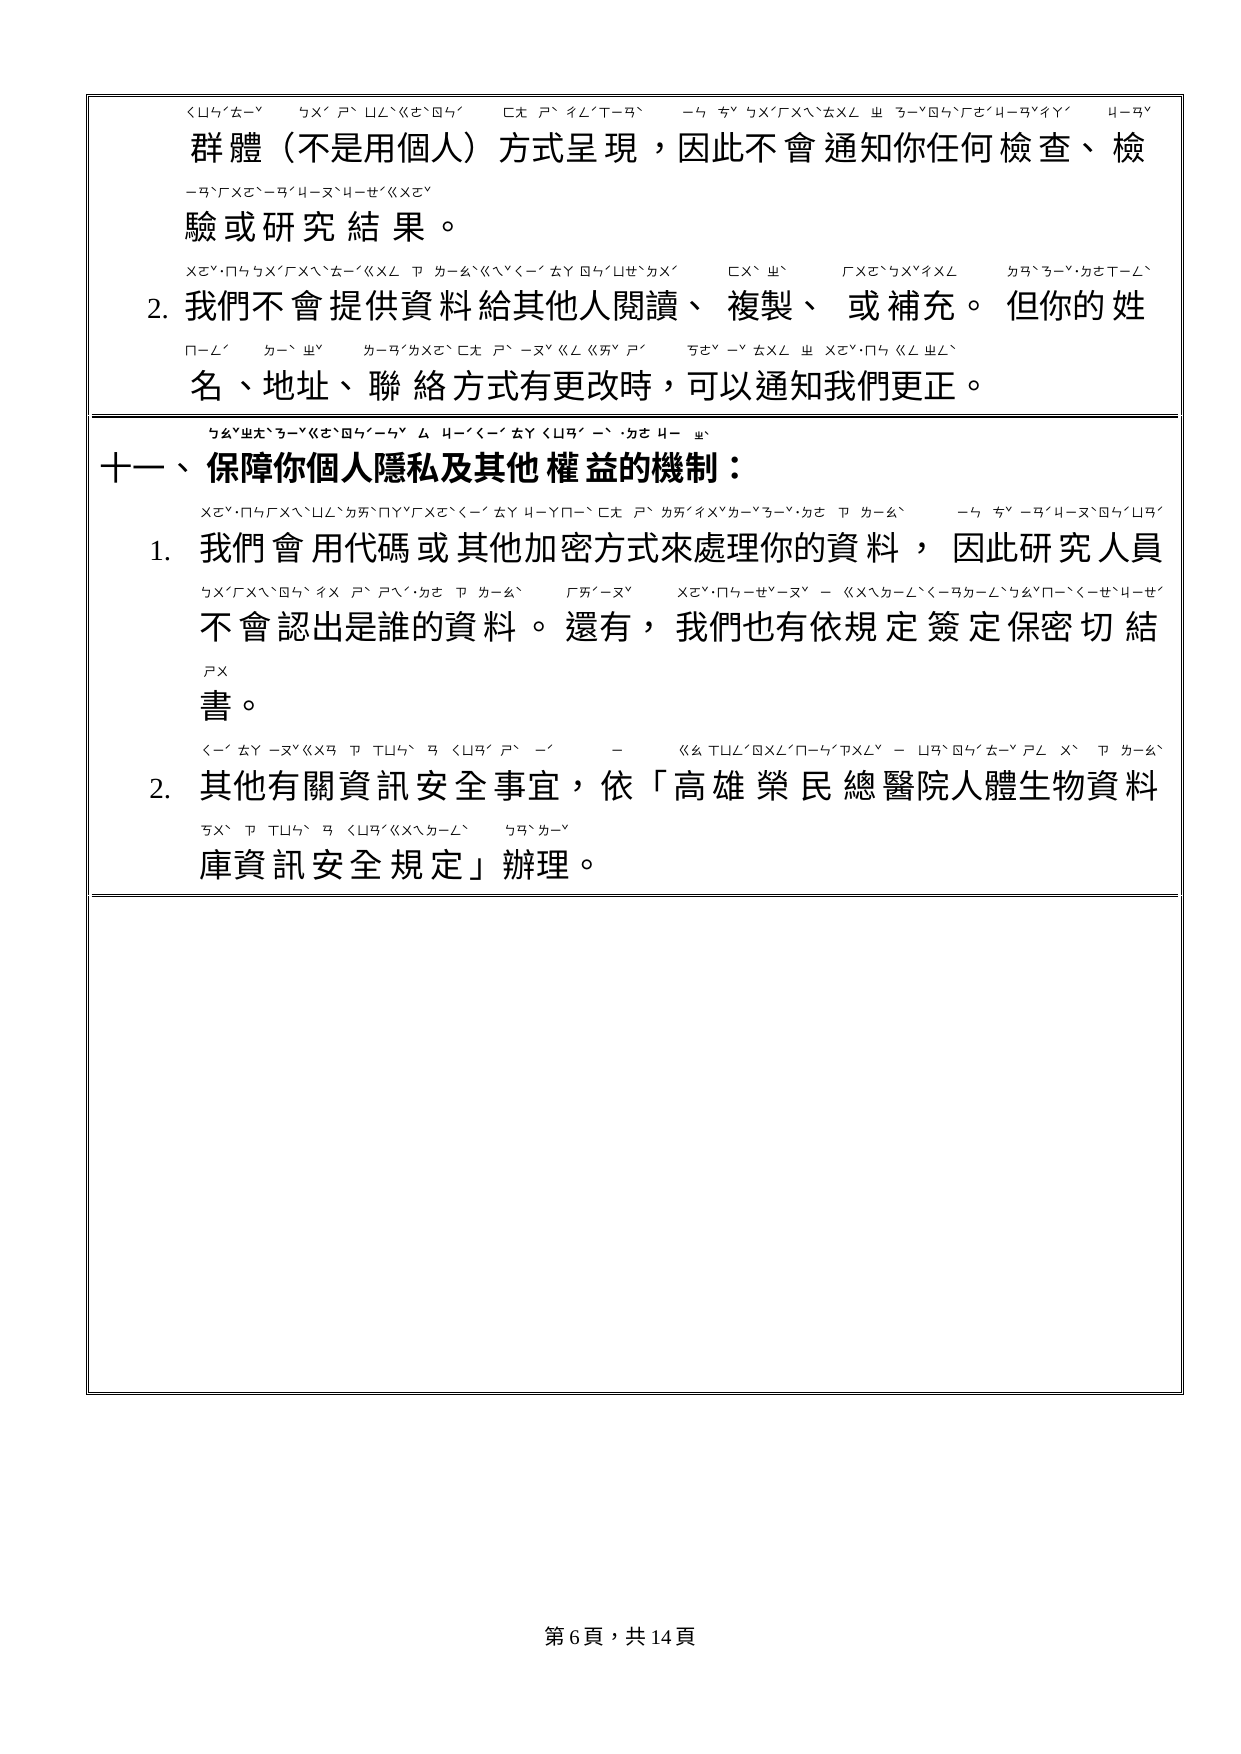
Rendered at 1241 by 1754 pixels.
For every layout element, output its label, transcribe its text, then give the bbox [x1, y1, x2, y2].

table_cell 排ㄆㄞˊ除ㄔㄨˊ的˙ㄉㄜ權ㄑㄩㄢˊ利ㄌㄧˋ： 我ㄨㄛˇ們˙ㄇㄣ以ㄧˇ醫ㄧ學ㄒㄩㄝˊ研ㄧㄢˊ究ㄐㄧㄡˋ為ㄨㄟˊ目ㄇㄨˋ的ㄉㄧˋ，所ㄙㄨㄛˇ以ㄧˇ研ㄧㄢˊ究ㄐㄧㄡˋ分ㄈㄣ析ㄒㄧ的˙ㄉㄜ結ㄐㄧㄝˊ果ㄍㄨㄛˇ，都ㄉㄡ是ㄕˋ以ㄧˇ整ㄓㄥˇ個˙ㄍㄜ群ㄑㄩㄣˊ體ㄊㄧˇ（不ㄅㄨˊ是ㄕˋ用ㄩㄥˋ個ㄍㄜˋ人ㄖㄣˊ）方ㄈㄤ式ㄕˋ呈ㄔㄥˊ現ㄒㄧㄢˋ，因ㄧㄣ此ㄘˇ不ㄅㄨˊ會ㄏㄨㄟˋ通ㄊㄨㄥ知ㄓ你ㄋㄧˇ任ㄖㄣˋ何ㄏㄜˊ檢ㄐㄧㄢˇ查ㄔㄚˊ、檢ㄐㄧㄢˇ驗ㄧㄢˋ或ㄏㄨㄛˋ研ㄧㄢˊ究ㄐㄧㄡˋ結ㄐㄧㄝˊ果ㄍㄨㄛˇ。 我ㄨㄛˇ們˙ㄇㄣ不ㄅㄨˊ會ㄏㄨㄟˋ提ㄊㄧˊ供ㄍㄨㄥ資ㄗ料ㄌㄧㄠˋ給ㄍㄟˇ其ㄑㄧˊ他ㄊㄚ人ㄖㄣˊ閱ㄩㄝˋ讀ㄉㄨˊ、複ㄈㄨˋ製ㄓˋ、或ㄏㄨㄛˋ補ㄅㄨˇ充ㄔㄨㄥ。但ㄉㄢˋ你ㄋㄧˇ的˙ㄉㄜ姓ㄒㄧㄥˋ名ㄇㄧㄥˊ、地ㄉㄧˋ址ㄓˇ、聯ㄌㄧㄢˊ絡ㄌㄨㄛˋ方ㄈㄤ式ㄕˋ有ㄧㄡˇ更ㄍㄥ改ㄍㄞˇ時ㄕˊ，可ㄎㄜˇ以ㄧˇ通ㄊㄨㄥ知ㄓ我ㄨㄛˇ們˙ㄇㄣ更ㄍㄥ正ㄓㄥˋ。 [89, 97, 1181, 414]
table_cell 我ㄨㄛˇ們˙ㄇㄣ的˙ㄉㄜ組ㄗㄨˇ織ㄓ與ㄩˇ運ㄩㄣˋ作ㄗㄨㄛˋ原ㄩㄢˊ則ㄗㄜˊ： 組ㄗㄨˇ織ㄓ： 我ㄨㄛˇ們˙ㄇㄣ是ㄕˋ怎ㄗㄣˇ麼˙ㄇㄜ運ㄩㄣˋ作ㄗㄨㄛˋ： 我ㄨㄛˇ們˙ㄇㄣ收ㄕㄡ集ㄐㄧˊ、保ㄅㄠˇ存ㄘㄨㄣˊ的˙ㄉㄜ資ㄗ料ㄌㄧㄠˋ(生ㄕㄥ物ㄨˋ檢ㄐㄧㄢˇ體ㄊㄧˇ)包ㄅㄠ括ㄎㄨㄛˋ：腫ㄓㄨㄥˇ瘤ㄌㄧㄡˊ、其ㄑㄧˊ它ㄊㄚ疾ㄐㄧˊ病ㄅㄧㄥˋ病ㄅㄧㄥˋ人ㄖㄣˊ及ㄐㄧˊ做ㄗㄨㄛˋ健ㄐㄧㄢˋ康ㄎㄤ檢ㄐㄧㄢˇ查ㄔㄚˊ的˙ㄉㄜ人ㄖㄣˊ的˙ㄉㄜ血ㄒㄧㄝˇ液ㄧㄝˋ、尿ㄋㄧㄠˋ液ㄧㄝˋ與ㄩˇ治ㄓˋ療ㄌㄧㄠˊ時ㄕˊ剩ㄕㄥˋ下ㄒㄧㄚˋ的˙ㄉㄜ檢ㄐㄧㄢˇ體ㄊㄧˇ，檢ㄐㄧㄢˇ體ㄊㄧˇ與ㄩˇ相ㄒㄧㄤ關ㄍㄨㄢ資ㄗ料ㄌㄧㄠˋ會ㄏㄨㄟˋ做ㄗㄨㄛˋ特ㄊㄜˋ別ㄅㄧㄝˊ處ㄔㄨˇ理ㄌㄧˇ，讓ㄖㄤˋ別ㄅㄧㄝˊ人ㄖㄣˊ不ㄅㄨˊ會ㄏㄨㄟˋ知ㄓ道ㄉㄠˋ是ㄕˋ誰ㄕㄟˊ的˙ㄉㄜ檢ㄐㄧㄢˇ體ㄊㄧˇ，再ㄗㄞˋ提ㄊㄧˊ供ㄍㄨㄥ研ㄧㄢˊ究ㄐㄧㄡˋ人ㄖㄣˊ員ㄩㄢˊ使ㄕˇ用ㄩㄥˋ。研ㄧㄢˊ究ㄐㄧㄡˋ人ㄖㄣˊ員ㄩㄢˊ必ㄅㄧˋ須ㄒㄩ先ㄒㄧㄢ提ㄊㄧˊ出ㄔㄨ申ㄕㄣ請ㄑㄧㄥˇ，並ㄅㄧㄥˋ附ㄈㄨˋ上ㄕㄤˋ研ㄧㄢˊ究ㄐㄧㄡˋ計ㄐㄧˋ畫ㄏㄨㄚˋ書ㄕㄨ及ㄐㄧˊ人ㄖㄣˊ體ㄊㄧˇ試ㄕˋ驗ㄧㄢˋ計ㄐㄧˋ畫ㄏㄨㄚˋ同ㄊㄨㄥˊ意ㄧˋ函ㄏㄢˊ，要ㄧㄠˋ由ㄧㄡˊ人ㄖㄣˊ體ㄊㄧˇ生ㄕㄥ物ㄨˋ資ㄗ料ㄌㄧㄠˋ庫ㄎㄨˋ倫ㄌㄨㄣˊ理ㄌㄧˇ委ㄨㄟˇ員ㄩㄢˊ審ㄕㄣˇ查ㄔㄚˊ同ㄊㄨㄥˊ意ㄧˋ，並ㄅㄧㄥˋ 由ㄧㄡˊ倫ㄌㄨㄣˊ理ㄌㄧˇ委ㄨㄟˇ員ㄩㄢˊ會ㄏㄨㄟˋ核ㄏㄜˊ發ㄈㄚ同ㄊ意證明才ㄘㄞˊ能ㄋㄥˊ執ㄓˊ行ㄒㄧㄥˊ。 [89, 894, 1181, 1392]
table_cell 保ㄅㄠˇ障ㄓㄤˋ你ㄋㄧˇ個ㄍㄜˋ人ㄖㄣˊ隱ㄧㄣˇ私ㄙ及ㄐㄧˊ其ㄑㄧˊ他ㄊㄚ權ㄑㄩㄢˊ益ㄧˋ的˙ㄉㄜ機ㄐㄧ制ㄓˋ： 我ㄨㄛˇ們˙ㄇㄣ會ㄏㄨㄟˋ用ㄩㄥˋ代ㄉㄞˋ碼ㄇㄚˇ或ㄏㄨㄛˋ其ㄑㄧˊ他ㄊㄚ加ㄐㄧㄚ密ㄇㄧˋ方ㄈㄤ式ㄕˋ來ㄌㄞˊ處ㄔㄨˇ理ㄌㄧˇ你ㄋㄧˇ的˙ㄉㄜ資ㄗ料ㄌㄧㄠˋ，因ㄧㄣ此ㄘˇ研ㄧㄢˊ究ㄐㄧㄡˋ人ㄖㄣˊ員ㄩㄢˊ不ㄅㄨˊ會ㄏㄨㄟˋ認ㄖㄣˋ出ㄔㄨ是ㄕˋ誰ㄕㄟˊ的˙ㄉㄜ資ㄗ料ㄌㄧㄠˋ。還ㄏㄞˊ有ㄧㄡˇ，我ㄨㄛˇ們˙ㄇㄣ也ㄧㄝˇ有ㄧㄡˇ依ㄧ規ㄍㄨㄟ定ㄉㄧㄥˋ簽ㄑㄧㄢ定ㄉㄧㄥˋ保ㄅㄠˇ密ㄇㄧˋ切ㄑㄧㄝˋ結ㄐㄧㄝˊ書ㄕㄨ。 其ㄑㄧˊ他ㄊㄚ有ㄧㄡˇ關ㄍㄨㄢ資ㄗ訊ㄒㄩㄣˋ安ㄢ全ㄑㄩㄢˊ事ㄕˋ宜ㄧˊ，依ㄧ「高ㄍㄠ雄ㄒㄩㄥˊ榮ㄖㄨㄥˊ民ㄇㄧㄣˊ總ㄗㄨㄥˇ醫ㄧ院ㄩㄢˋ人ㄖㄣˊ體ㄊㄧˇ生ㄕㄥ物ㄨˋ資ㄗ料ㄌㄧㄠˋ庫ㄎㄨˋ資ㄗ訊ㄒㄩㄣˋ安ㄢ全ㄑㄩㄢˊ規ㄍㄨㄟ定ㄉㄧㄥˋ」辦ㄅㄢˋ理ㄌㄧˇ。 [88, 414, 1182, 894]
